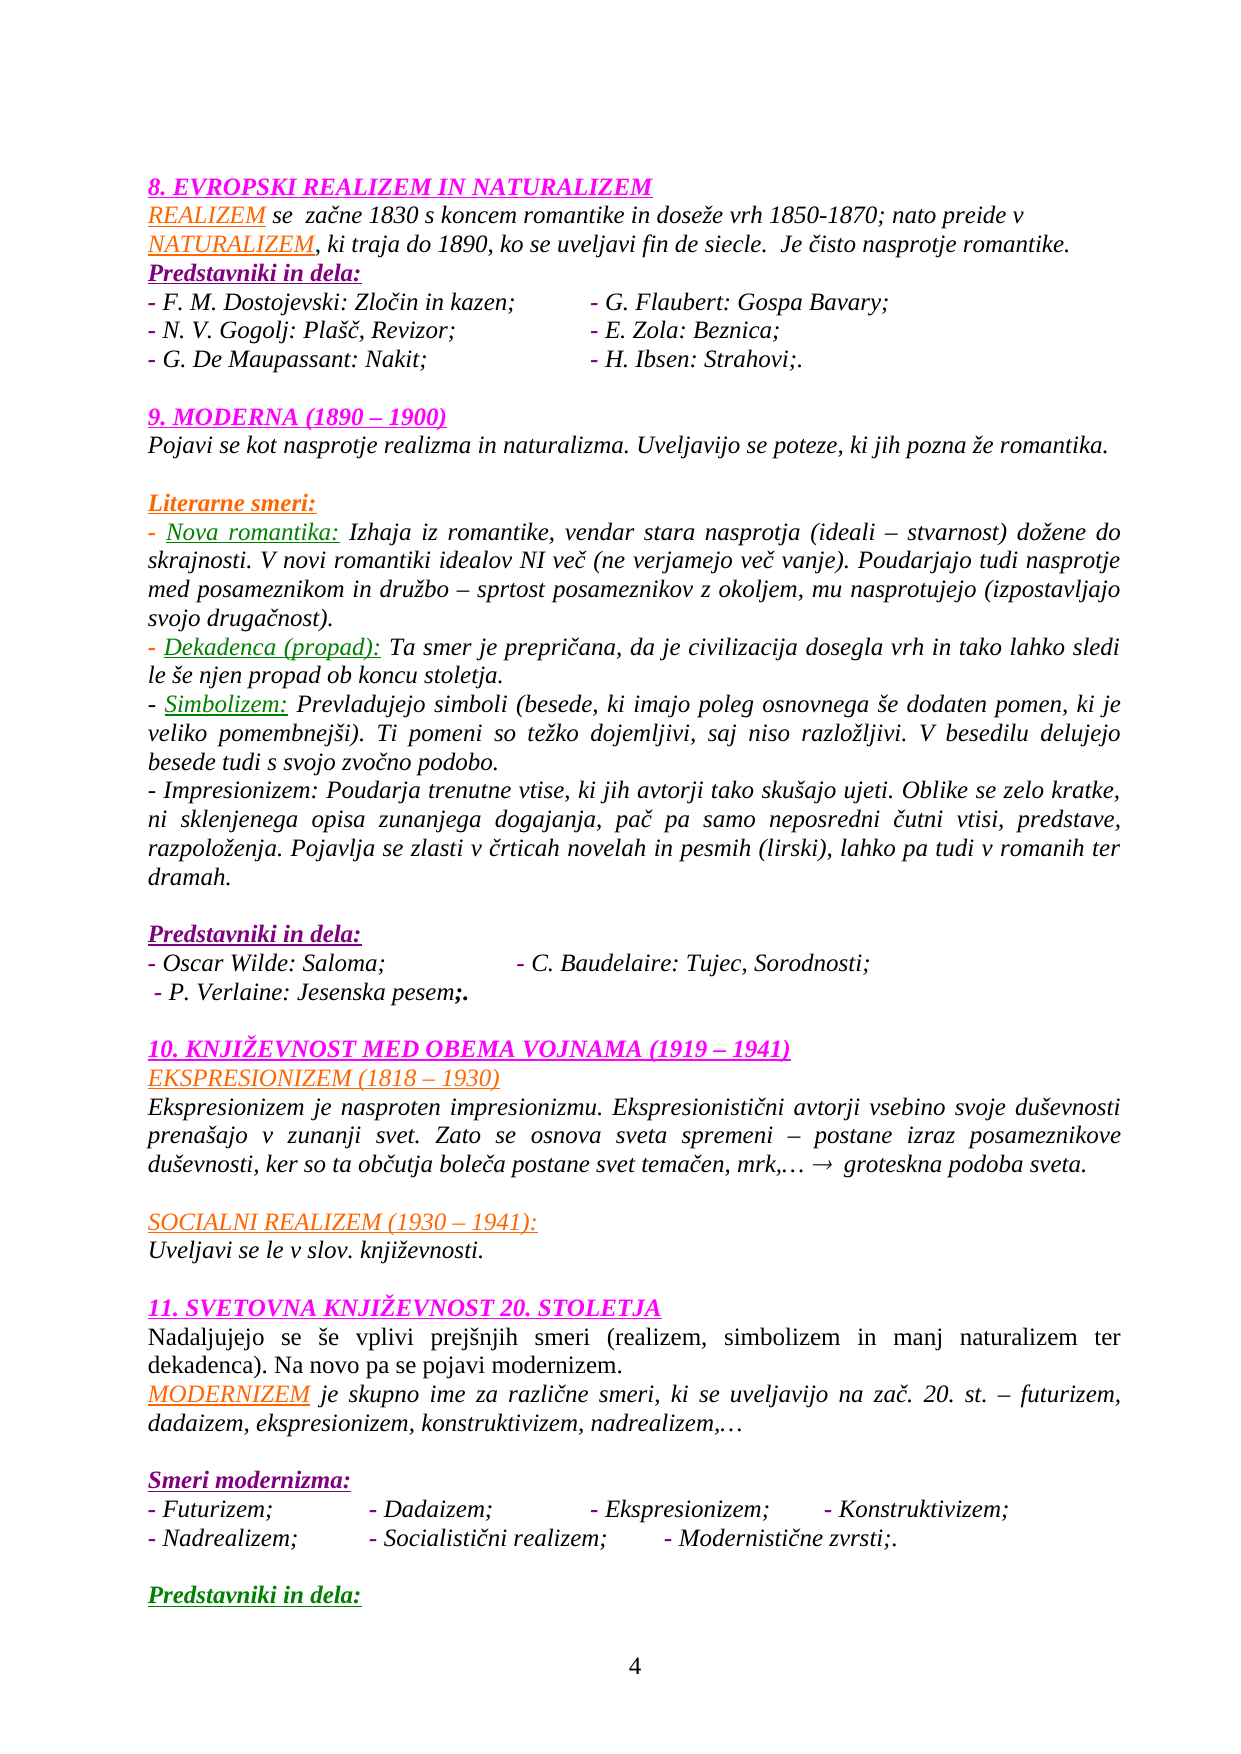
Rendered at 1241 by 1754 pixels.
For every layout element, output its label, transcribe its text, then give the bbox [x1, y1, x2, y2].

text Predstavniki in dela: [148, 919, 1122, 948]
text Nadaljujejo se še vplivi prejšnjih smeri (realizem, simbolizem in manj naturalizem ter dekadenca). Na novo pa se pojavi modernizem. [148, 1322, 1122, 1379]
text Modernizem je skupno ime za različne smeri, ki se uveljavijo na zač. 20. st. – futurizem, dadaizem, ekspresionizem, konstruktivizem, nadrealizem,… [148, 1379, 1122, 1437]
subtitle - Futurizem; - Dadaizem; - Ekspresionizem; - Konstruktivizem; [148, 1494, 1122, 1523]
text SOCIALNI REALIZEM (1930 – 1941): [148, 1207, 1122, 1236]
text - Nadrealizem; - Socialistični realizem; - Modernistične zvrsti;. [148, 1523, 1122, 1552]
text - Dekadenca (propad): Ta smer je prepričana, da je civilizacija dosegla vrh in tako lahko sledi le še njen propad ob koncu stoletja. [148, 632, 1122, 689]
text - Simbolizem: Prevladujejo simboli (besede, ki imajo poleg osnovnega še dodaten pomen, ki je veliko pomembnejši). Ti pomeni so težko dojemljivi, saj niso razložljivi. V besedilu delujejo besede tudi s svojo zvočno podobo. [148, 689, 1122, 776]
text Predstavniki in dela: [148, 258, 1122, 287]
subtitle Smeri modernizma: [148, 1466, 1122, 1494]
text - Impresionizem: Poudarja trenutne vtise, ki jih avtorji tako skušajo ujeti. Oblike se zelo kratke, ni sklenjenega opisa zunanjega dogajanja, pač pa samo neposredni čutni vtisi, predstave, razpoloženja. Pojavlja se zlasti v črticah novelah in pesmih (lirski), lahko pa tudi v romanih ter dramah. [148, 776, 1122, 891]
text Literarne smeri: [148, 488, 1122, 517]
text 8. EVROPSKI REALIZEM IN NATURALIZEM [148, 172, 1122, 201]
text - F. M. Dostojevski: Zločin in kazen; - G. Flaubert: Gospa Bavary; [148, 287, 1122, 316]
text Ekspresionizem je nasproten impresionizmu. Ekspresionistični avtorji vsebino svoje duševnosti prenašajo v zunanji svet. Zato se osnova sveta spremeni – postane izraz posameznikove duševnosti, ker so ta občutja boleča postane svet temačen, mrk,…  groteskna podoba sveta. [148, 1092, 1122, 1178]
subtitle - P. Verlaine: Jesenska pesem;. [148, 977, 1122, 1006]
subtitle - Oscar Wilde: Saloma; - C. Baudelaire: Tujec, Sorodnosti; [148, 948, 1122, 977]
text EKSPRESIONIZEM (1818 – 1930) [148, 1063, 1122, 1092]
text - Nova romantika: Izhaja iz romantike, vendar stara nasprotja (ideali – stvarnost) dožene do skrajnosti. V novi romantiki idealov NI več (ne verjamejo več vanje). Poudarjajo tudi nasprotje med posameznikom in družbo – sprtost posameznikov z okoljem, mu nasprotujejo (izpostavljajo svojo drugačnost). [148, 517, 1122, 632]
text - G. De Maupassant: Nakit; - H. Ibsen: Strahovi;. [148, 344, 1122, 373]
text Realizem se začne 1830 s koncem romantike in doseže vrh 1850-1870; nato preide v naturalizem, ki traja do 1890, ko se uveljavi fin de siecle. Je čisto nasprotje romantike. [148, 201, 1122, 258]
subtitle 9. MODERNA (1890 – 1900) [148, 402, 1122, 431]
text Uveljavi se le v slov. književnosti. [148, 1236, 1122, 1264]
text Pojavi se kot nasprotje realizma in naturalizma. Uveljavijo se poteze, ki jih pozna že romantika. [148, 431, 1122, 459]
subtitle 11. SVETOVNA KNJIŽEVNOST 20. STOLETJA [148, 1293, 1122, 1322]
text 10. KNJIŽEVNOST MED OBEMA VOJNAMA (1919 – 1941) [148, 1034, 1122, 1063]
text Predstavniki in dela: [148, 1581, 1122, 1609]
text - N. V. Gogolj: Plašč, Revizor; - E. Zola: Beznica; [148, 316, 1122, 344]
